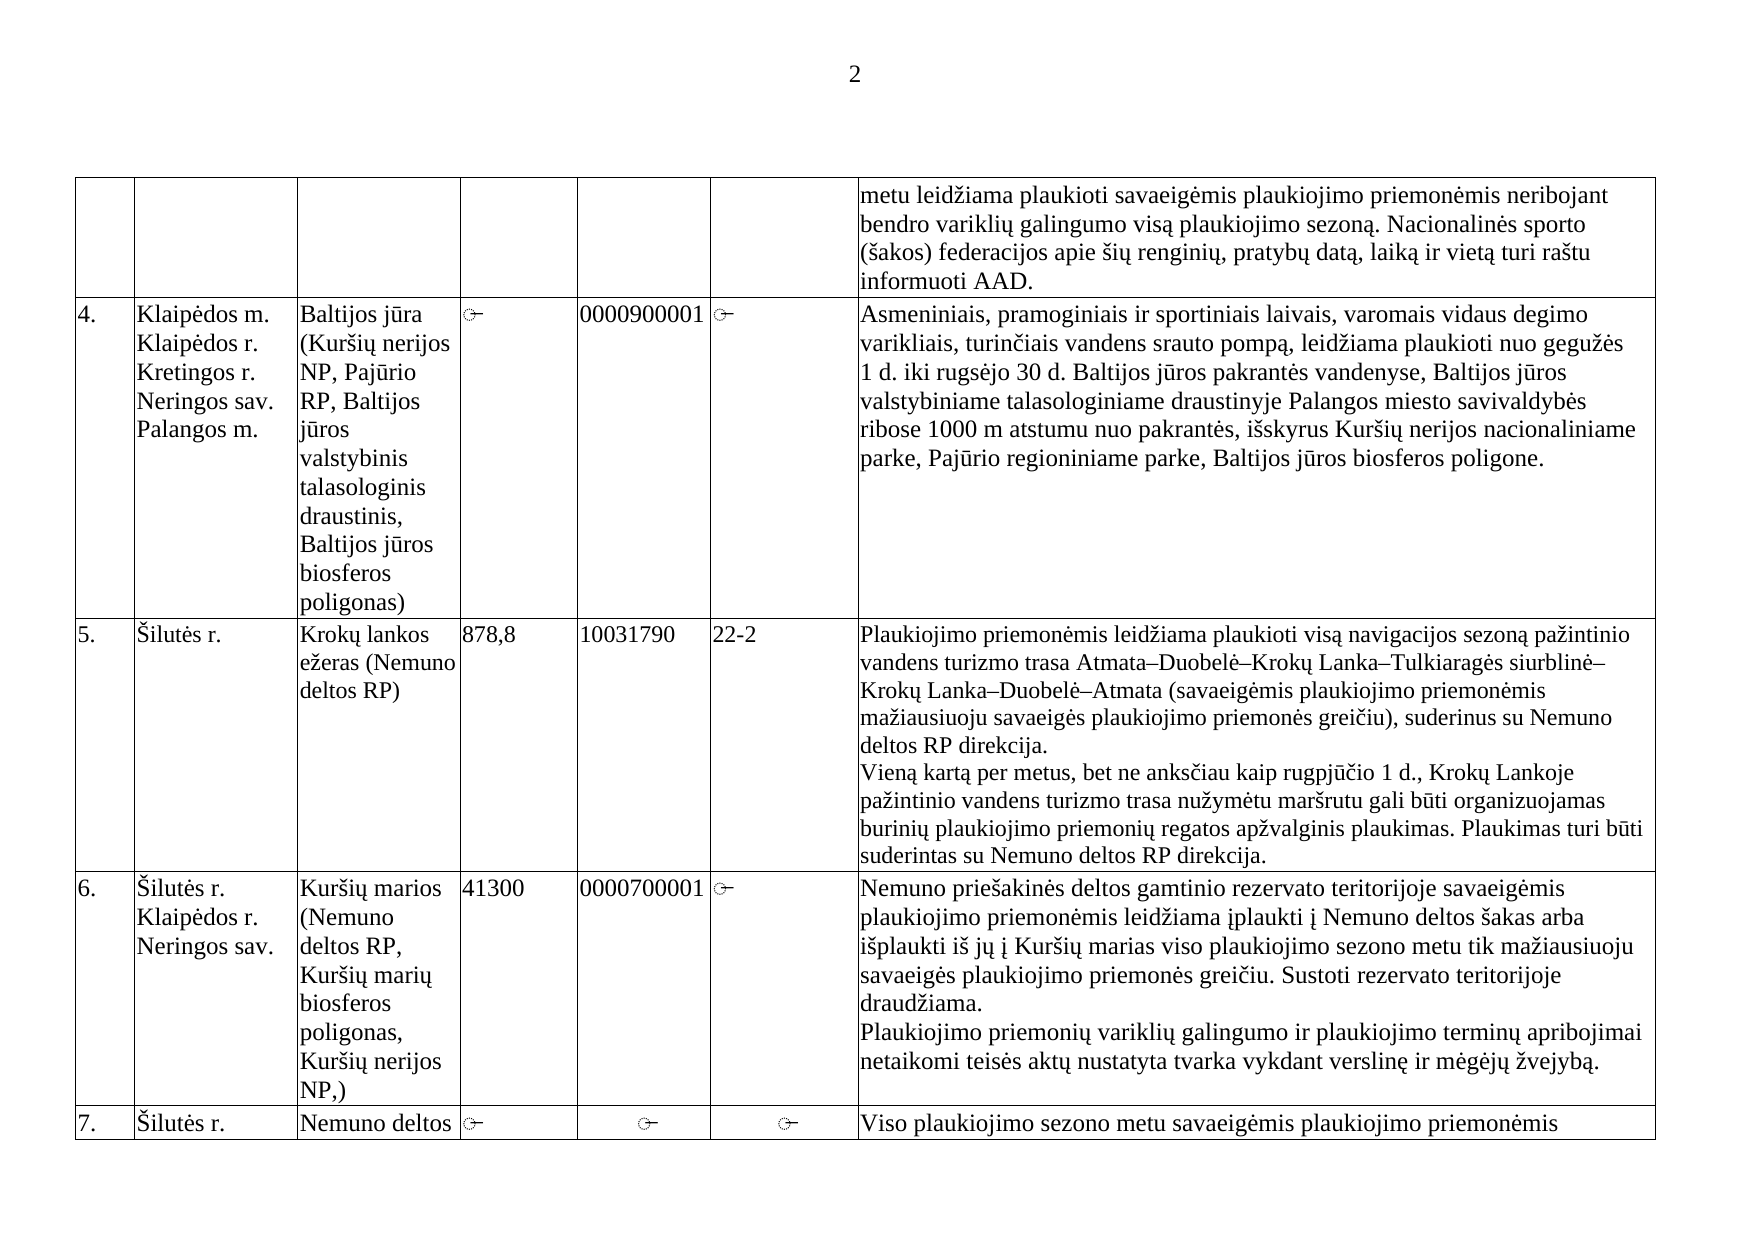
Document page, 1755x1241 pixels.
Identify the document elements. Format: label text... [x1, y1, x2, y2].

table_cell [76, 178, 134, 297]
table_cell 0000700001 [578, 872, 710, 1105]
table_cell [135, 178, 297, 297]
table_cell Kuršių marios (Nemuno deltos RP, Kuršių marių biosferos poligonas, Kuršių nerijos NP,) [298, 872, 460, 1105]
table_cell Baltijos jūra (Kuršių nerijos NP, Pajūrio RP, Baltijos jūros valstybinis talasologinis draustinis, Baltijos jūros biosferos poligonas) [298, 298, 460, 618]
table_cell ̶ [461, 1106, 577, 1138]
table_cell Asmeniniais, pramoginiais ir sportiniais laivais, varomais vidaus degimo varikliais, turinčiais vandens srauto pompą, leidžiama plaukioti nuo gegužės 1 d. iki rugsėjo 30 d. Baltijos jūros pakrantės vandenyse, Baltijos jūros valstybiniame talasologiniame draustinyje Palangos miesto savivaldybės ribose 1000 m atstumu nuo pakrantės, išskyrus Kuršių nerijos nacionaliniame parke, Pajūrio regioniniame parke, Baltijos jūros biosferos poligone. [859, 298, 1655, 618]
table_cell 4. [76, 298, 134, 618]
table_cell 10031790 [578, 619, 710, 871]
table_cell Šilutės r. Klaipėdos r. Neringos sav. [135, 872, 297, 1105]
table_cell [461, 178, 577, 297]
table_cell ̶ [711, 1106, 858, 1138]
table_cell [578, 178, 710, 297]
table_cell 41300 [461, 872, 577, 1105]
table_cell 7. [76, 1106, 134, 1138]
table_cell ̶ [711, 298, 858, 618]
table_cell 6. [76, 872, 134, 1105]
table_cell 5. [76, 619, 134, 871]
table_cell ̶ [711, 178, 858, 297]
table_cell ̶ [578, 1106, 710, 1138]
table_cell Nemuno deltos [298, 1106, 460, 1138]
table_cell Krokų lankos ežeras (Nemuno deltos RP) [298, 619, 460, 871]
table_cell [298, 178, 460, 297]
table_cell Šilutės r. [135, 1106, 297, 1138]
table_cell ̶ [711, 872, 858, 1105]
table_cell ̶ [461, 298, 577, 618]
table_cell Šilutės r. [135, 619, 297, 871]
table_cell 0000900001 [578, 298, 710, 618]
table_cell 22-2 [711, 619, 858, 871]
table_cell metu leidžiama plaukioti savaeigėmis plaukiojimo priemonėmis neribojant bendro variklių galingumo visą plaukiojimo sezoną. Nacionalinės sporto (šakos) federacijos apie šių renginių, pratybų datą, laiką ir vietą turi raštu informuoti AAD. [859, 178, 1655, 297]
table_cell Plaukiojimo priemonėmis leidžiama plaukioti visą navigacijos sezoną pažintinio vandens turizmo trasa Atmata–Duobelė–Krokų Lanka–Tulkiaragės siurblinė–Krokų Lanka–Duobelė–Atmata (savaeigėmis plaukiojimo priemonėmis mažiausiuoju savaeigės plaukiojimo priemonės greičiu), suderinus su Nemuno deltos RP direkcija. Vieną kartą per metus, bet ne anksčiau kaip rugpjūčio 1 d., Krokų Lankoje pažintinio vandens turizmo trasa nužymėtu maršrutu gali būti organizuojamas burinių plaukiojimo priemonių regatos apžvalginis plaukimas. Plaukimas turi būti suderintas su Nemuno deltos RP direkcija. [859, 619, 1655, 871]
table_cell Klaipėdos m. Klaipėdos r. Kretingos r. Neringos sav. Palangos m. [135, 298, 297, 618]
table_cell 878,8 [461, 619, 577, 871]
table_cell Viso plaukiojimo sezono metu savaeigėmis plaukiojimo priemonėmis [859, 1106, 1655, 1138]
table_cell Nemuno priešakinės deltos gamtinio rezervato teritorijoje savaeigėmis plaukiojimo priemonėmis leidžiama įplaukti į Nemuno deltos šakas arba išplaukti iš jų į Kuršių marias viso plaukiojimo sezono metu tik mažiausiuoju savaeigės plaukiojimo priemonės greičiu. Sustoti rezervato teritorijoje draudžiama. Plaukiojimo priemonių variklių galingumo ir plaukiojimo terminų apribojimai netaikomi teisės aktų nustatyta tvarka vykdant verslinę ir mėgėjų žvejybą. [859, 872, 1655, 1105]
